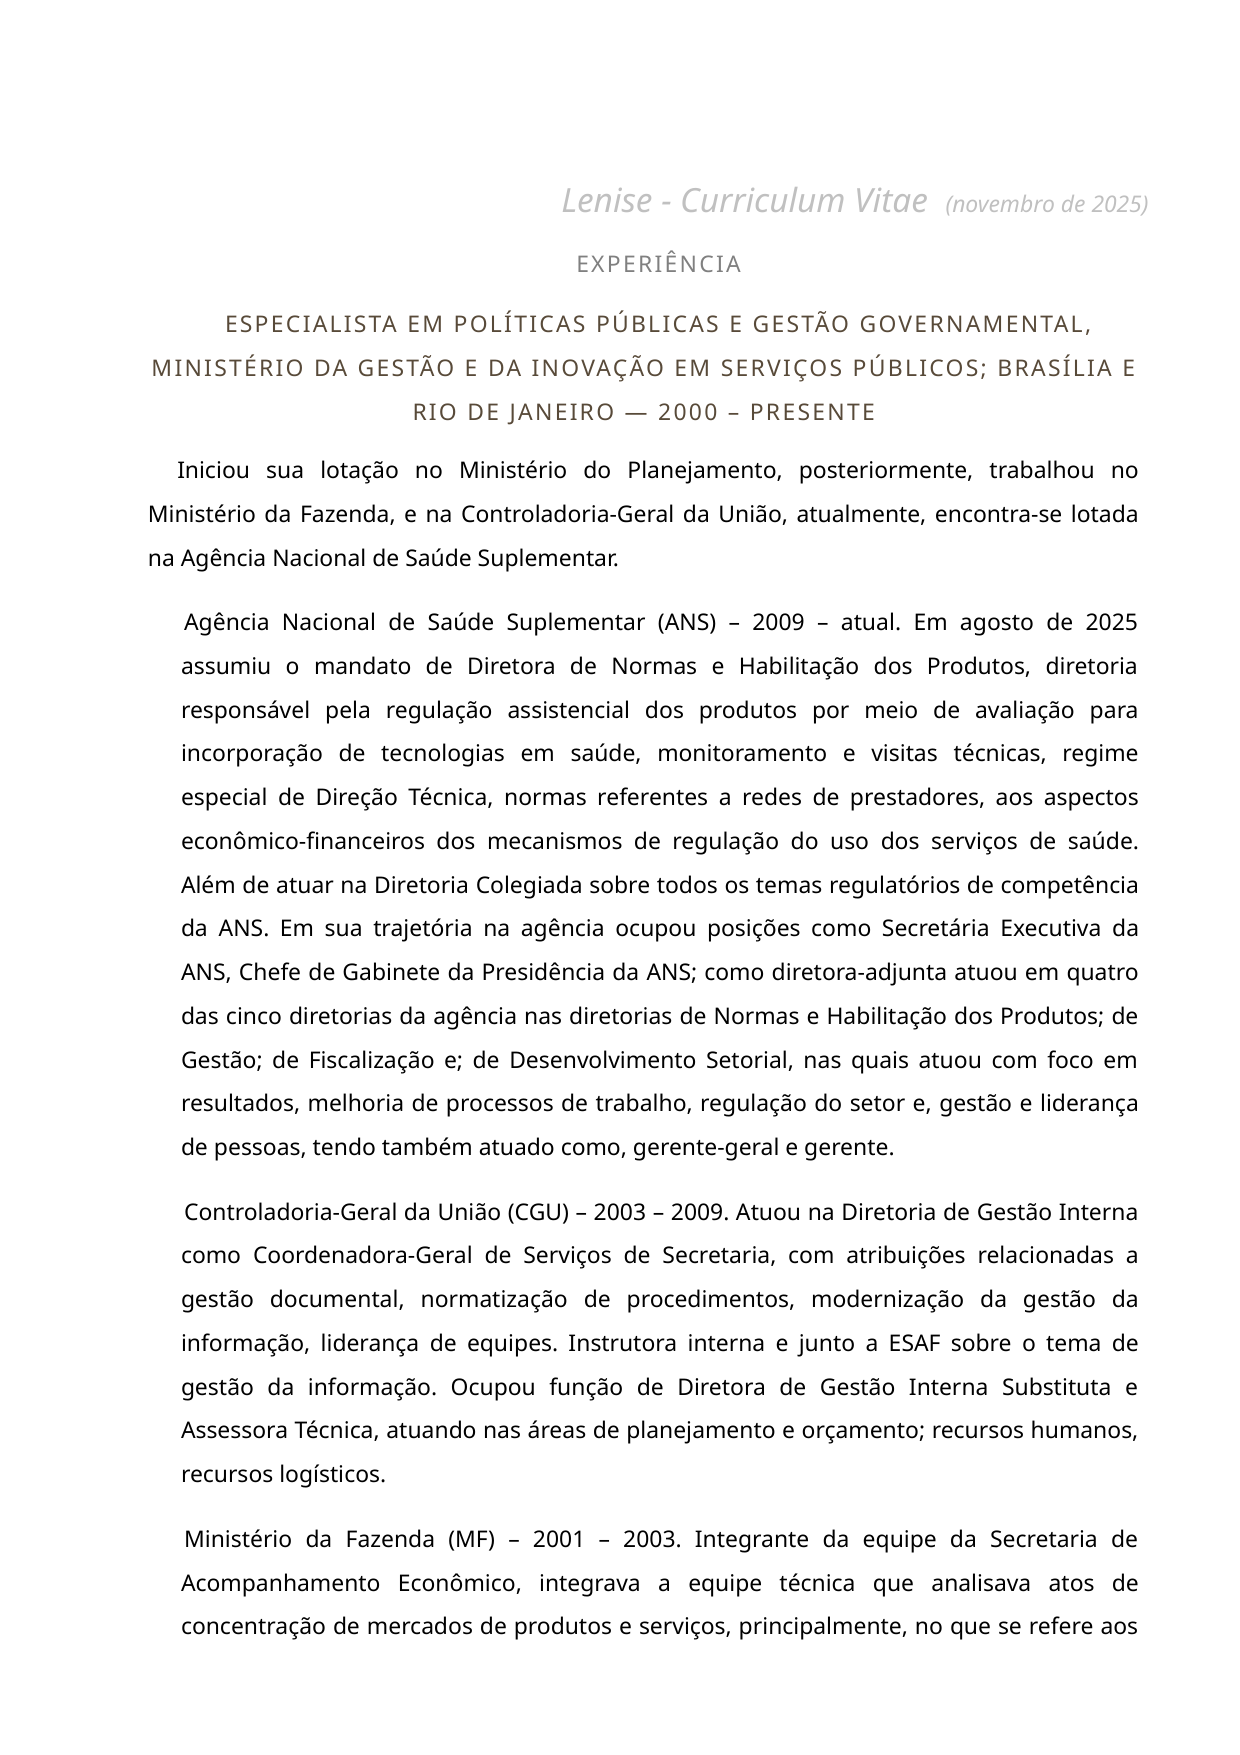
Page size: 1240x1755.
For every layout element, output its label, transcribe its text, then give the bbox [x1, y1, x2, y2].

list Agência Nacional de Saúde Suplementar (ANS) – 2009 – atual. Em agosto de 2025 assumiu o mandato de Diretora de Normas e Habilitação dos Produtos, diretoria responsável pela regulação assistencial dos produtos por meio de avaliação para incorporação de tecnologias em saúde, monitoramento e visitas técnicas, regime especial de Direção Técnica, normas referentes a redes de prestadores, aos aspectos econômico-financeiros dos mecanismos de regulação do uso dos serviços de saúde. Além de atuar na Diretoria Colegiada sobre todos os temas regulatórios de competência da ANS. Em sua trajetória na agência ocupou posições como Secretária Executiva da ANS, Chefe de Gabinete da Presidência da ANS; como diretora-adjunta atuou em quatro das cinco diretorias da agência nas diretorias de Normas e Habilitação dos Produtos; de Gestão; de Fiscalização e; de Desenvolvimento Setorial, nas quais atuou com foco em resultados, melhoria de processos de trabalho, regulação do setor e, gestão e liderança de pessoas, tendo também atuado como, gerente-geral e gerente. [154, 606, 1140, 1162]
text Especialista em Políticas Públicas e Gestão Governamental, Ministério da gestão e da Inovação em serviços públicos; Brasília e rio de Janeiro — 2000 – Presente [148, 308, 1140, 427]
list Ministério da Fazenda (MF) – 2001 – 2003. Integrante da equipe da Secretaria de Acompanhamento Econômico, integrava a equipe técnica que analisava atos de concentração de mercados de produtos e serviços, principalmente, no que se refere aos [154, 1523, 1140, 1641]
list Controladoria-Geral da União (CGU) – 2003 – 2009. Atuou na Diretoria de Gestão Interna como Coordenadora-Geral de Serviços de Secretaria, com atribuições relacionadas a gestão documental, normatização de procedimentos, modernização da gestão da informação, liderança de equipes. Instrutora interna e junto a ESAF sobre o tema de gestão da informação. Ocupou função de Diretora de Gestão Interna Substituta e Assessora Técnica, atuando nas áreas de planejamento e orçamento; recursos humanos, recursos logísticos. [154, 1196, 1140, 1489]
text EXPERIÊNCIA [148, 248, 1140, 279]
text Iniciou sua lotação no Ministério do Planejamento, posteriormente, trabalhou no Ministério da Fazenda, e na Controladoria-Geral da União, atualmente, encontra-se lotada na Agência Nacional de Saúde Suplementar. [148, 454, 1140, 573]
